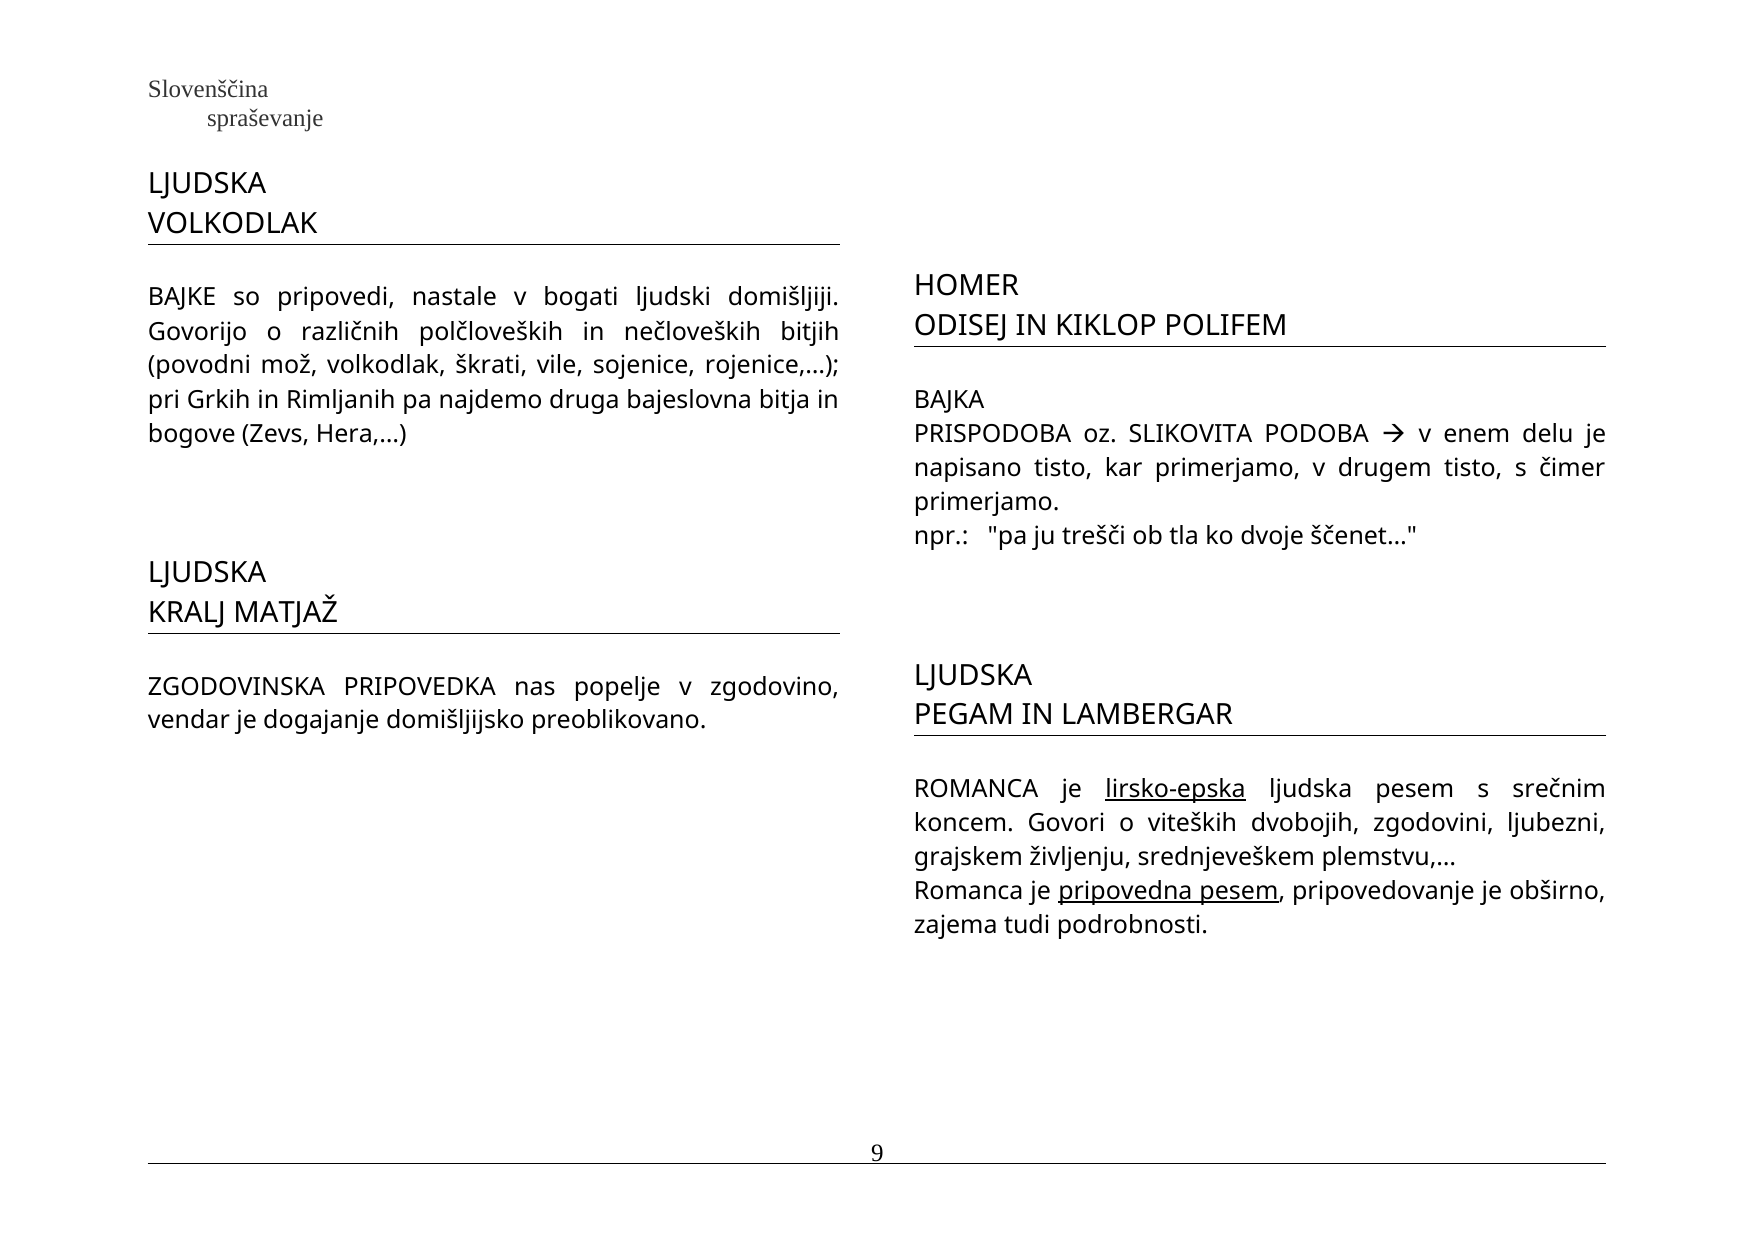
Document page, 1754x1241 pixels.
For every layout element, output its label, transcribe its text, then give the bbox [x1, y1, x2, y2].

text BAJKE so pripovedi, nastale v bogati ljudski domišljiji. Govorijo o različnih polčloveških in nečloveških bitjih (povodni mož, volkodlak, škrati, vile, sojenice, rojenice,…); pri Grkih in Rimljanih pa najdemo druga bajeslovna bitja in bogove (Zevs, Hera,…) [148, 279, 840, 449]
text Romanca je pripovedna pesem, pripovedovanje je obširno, zajema tudi podrobnosti. [914, 872, 1606, 941]
text npr.: "pa ju trešči ob tla ko dvoje ščenet…" [914, 517, 1606, 552]
text PRISPODOBA oz. SLIKOVITA PODOBA  v enem delu je napisano tisto, kar primerjamo, v drugem tisto, s čimer primerjamo. [914, 415, 1606, 517]
text ODISEJ IN KIKLOP POLIFEM [914, 304, 1606, 346]
text ZGODOVINSKA PRIPOVEDKA nas popelje v zgodovino, vendar je dogajanje domišljijsko preoblikovano. [148, 668, 840, 736]
text LJUDSKA [914, 654, 1606, 693]
text HOMER [914, 265, 1606, 304]
text VOLKODLAK [148, 202, 840, 244]
text PEGAM IN LAMBERGAR [914, 693, 1606, 735]
text BAJKA [914, 381, 1606, 415]
text ROMANCA je lirsko-epska ljudska pesem s srečnim koncem. Govori o viteških dvobojih, zgodovini, ljubezni, grajskem življenju, srednjeveškem plemstvu,… [914, 770, 1606, 872]
text LJUDSKA [148, 552, 840, 591]
text KRALJ MATJAŽ [148, 591, 840, 633]
text LJUDSKA [148, 162, 840, 202]
